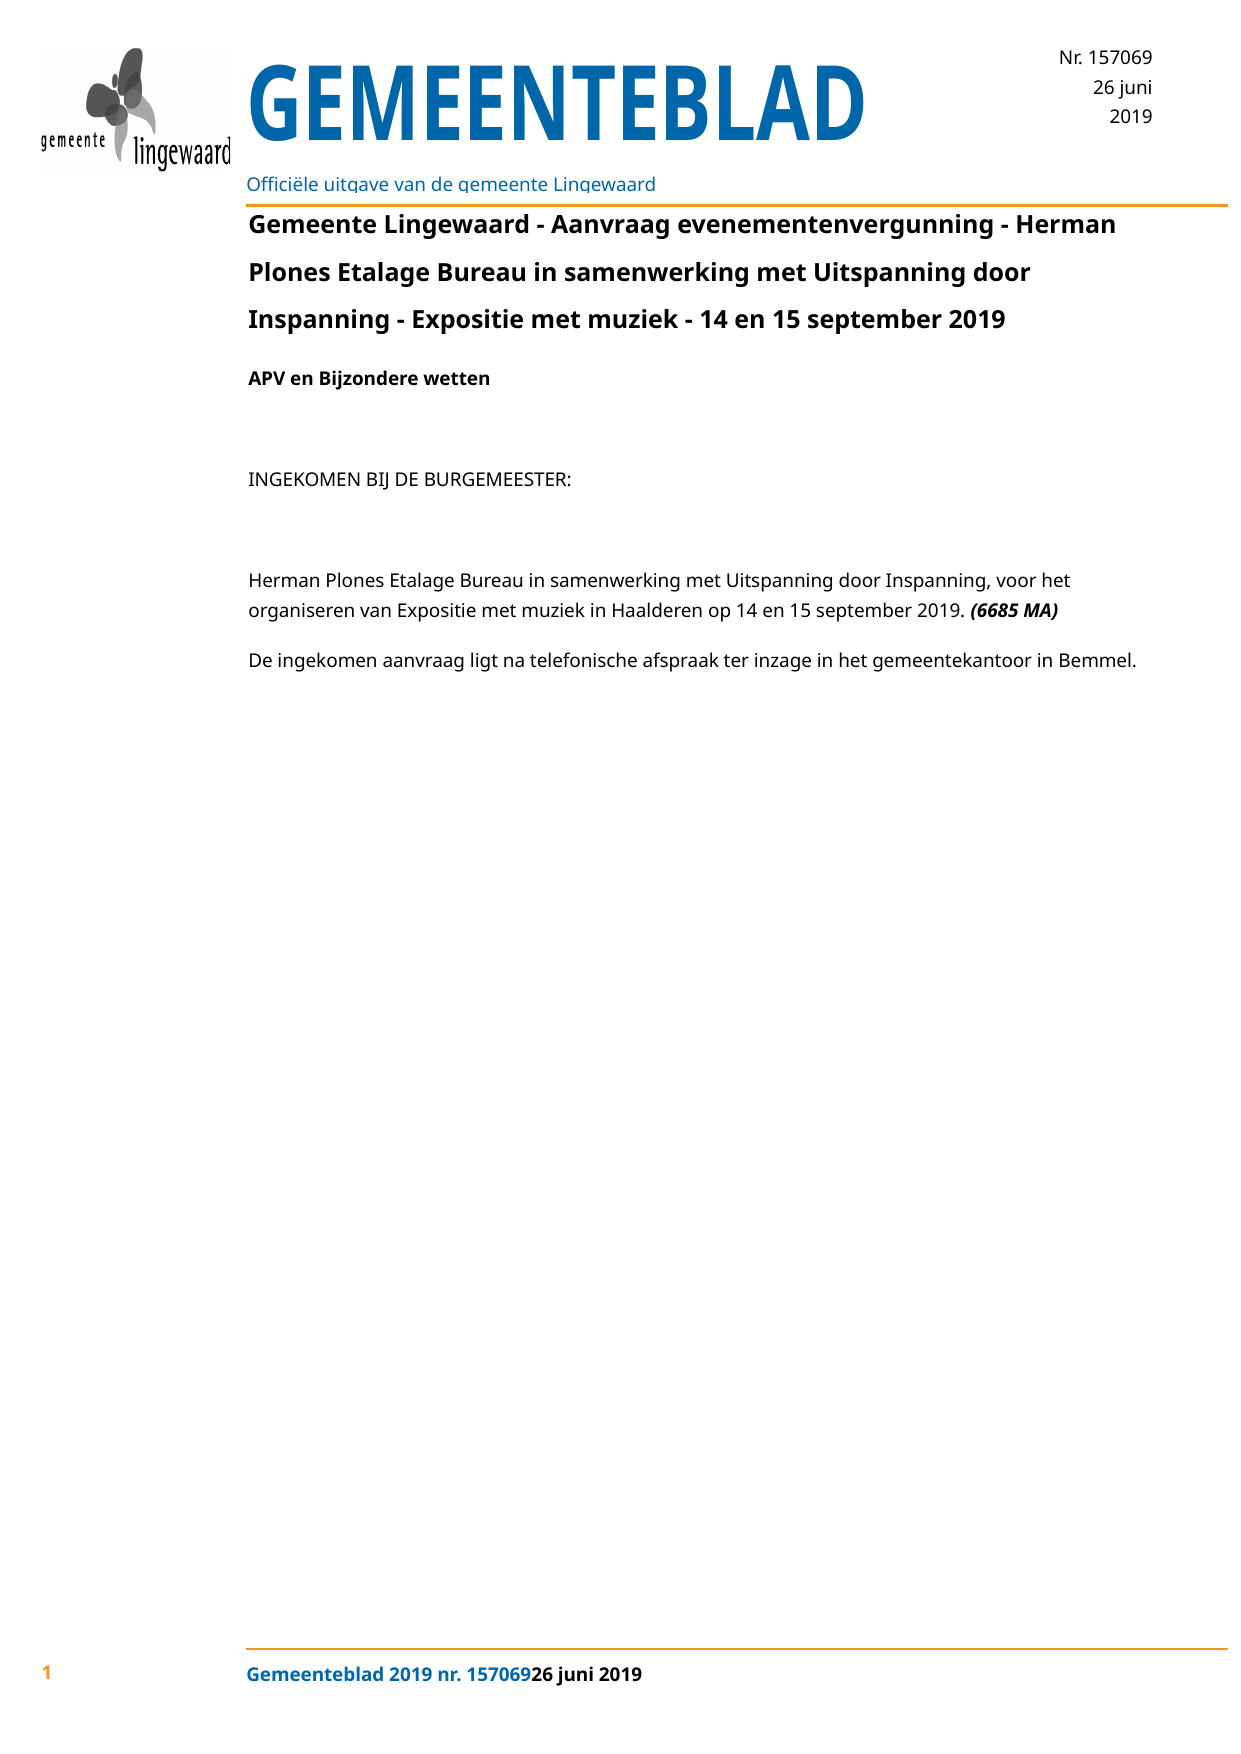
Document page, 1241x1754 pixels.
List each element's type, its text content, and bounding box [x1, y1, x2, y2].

text Herman Plones Etalage Bureau in samenwerking met Uitspanning door Inspanning, voor het organiseren van Expositie met muziek in Haalderen op 14 en 15 september 2019. (6685 MA) [248, 567, 1152, 622]
text INGEKOMEN BIJ DE BURGEMEESTER: [248, 466, 1152, 492]
text Gemeente Lingewaard - Aanvraag evenementenvergunning - Herman Plones Etalage Bureau in samenwerking met Uitspanning door Inspanning - Expositie met muziek - 14 en 15 september 2019 [248, 207, 1152, 336]
picture [41, 47, 231, 172]
text APV en Bijzondere wetten [248, 366, 1152, 391]
text De ingekomen aanvraag ligt na telefonische afspraak ter inzage in het gemeentekantoor in Bemmel. [248, 647, 1152, 673]
